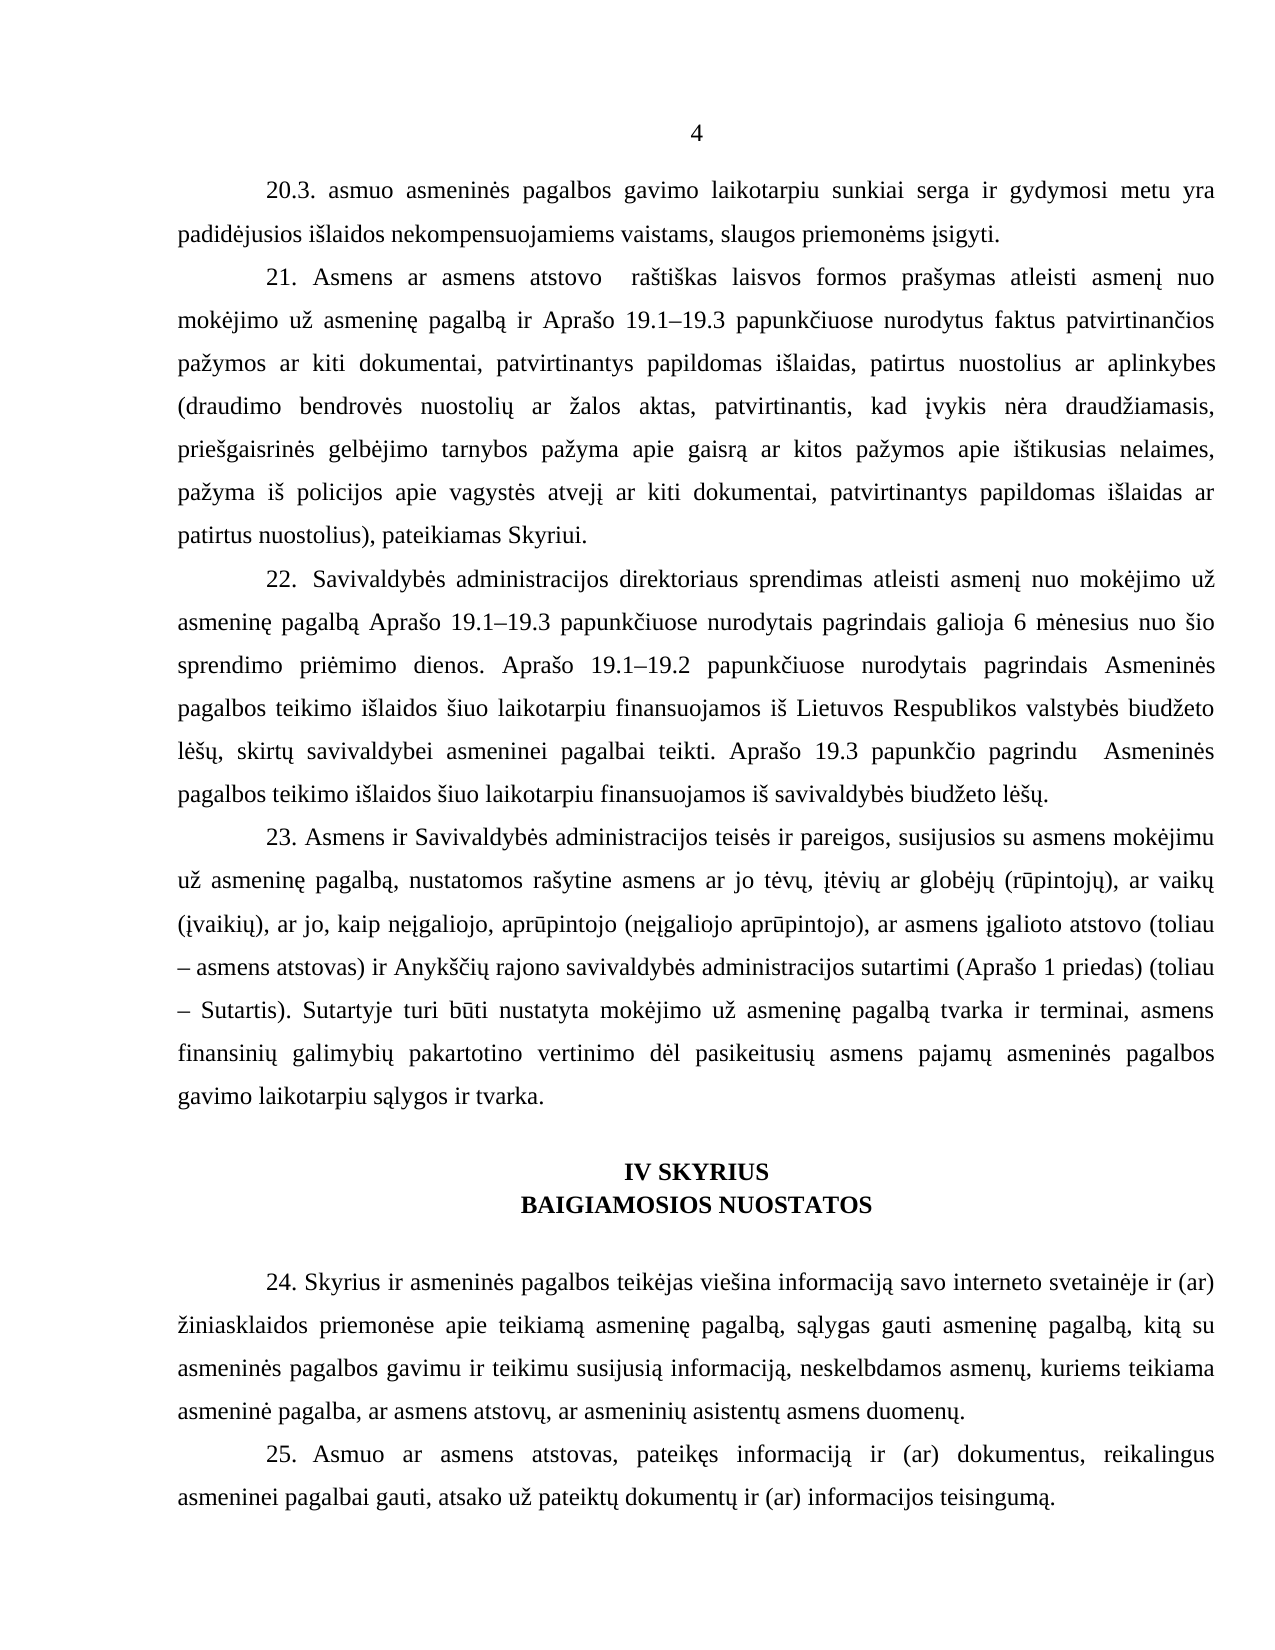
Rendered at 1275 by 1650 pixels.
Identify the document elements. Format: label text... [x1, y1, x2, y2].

text 20.3. asmuo asmeninės pagalbos gavimo laikotarpiu sunkiai serga ir gydymosi metu yra padidėjusios išlaidos nekompensuojamiems vaistams, slaugos priemonėms įsigyti. [177, 176, 1216, 247]
text 25. Asmuo ar asmens atstovas, pateikęs informaciją ir (ar) dokumentus, reikalingus asmeninei pagalbai gauti, atsako už pateiktų dokumentų ir (ar) informacijos teisingumą. [177, 1439, 1216, 1511]
text 22. Savivaldybės administracijos direktoriaus sprendimas atleisti asmenį nuo mokėjimo už asmeninę pagalbą Aprašo 19.1–19.3 papunkčiuose nurodytais pagrindais galioja 6 mėnesius nuo šio sprendimo priėmimo dienos. Aprašo 19.1–19.2 papunkčiuose nurodytais pagrindais Asmeninės pagalbos teikimo išlaidos šiuo laikotarpiu finansuojamos iš Lietuvos Respublikos valstybės biudžeto lėšų, skirtų savivaldybei asmeninei pagalbai teikti. Aprašo 19.3 papunkčio pagrindu Asmeninės pagalbos teikimo išlaidos šiuo laikotarpiu finansuojamos iš savivaldybės biudžeto lėšų. [177, 564, 1216, 808]
text 21. Asmens ar asmens atstovo raštiškas laisvos formos prašymas atleisti asmenį nuo mokėjimo už asmeninę pagalbą ir Aprašo 19.1–19.3 papunkčiuose nurodytus faktus patvirtinančios pažymos ar kiti dokumentai, patvirtinantys papildomas išlaidas, patirtus nuostolius ar aplinkybes (draudimo bendrovės nuostolių ar žalos aktas, patvirtinantis, kad įvykis nėra draudžiamasis, priešgaisrinės gelbėjimo tarnybos pažyma apie gaisrą ar kitos pažymos apie ištikusias nelaimes, pažyma iš policijos apie vagystės atvejį ar kiti dokumentai, patvirtinantys papildomas išlaidas ar patirtus nuostolius), pateikiamas Skyriui. [177, 262, 1216, 549]
text IV SKYRIUS [177, 1157, 1216, 1186]
text BAIGIAMOSIOS NUOSTATOS [177, 1190, 1216, 1219]
text 23. Asmens ir Savivaldybės administracijos teisės ir pareigos, susijusios su asmens mokėjimu už asmeninę pagalbą, nustatomos rašytine asmens ar jo tėvų, įtėvių ar globėjų (rūpintojų), ar vaikų (įvaikių), ar jo, kaip neįgaliojo, aprūpintojo (neįgaliojo aprūpintojo), ar asmens įgalioto atstovo (toliau – asmens atstovas) ir Anykščių rajono savivaldybės administracijos sutartimi (Aprašo 1 priedas) (toliau – Sutartis). Sutartyje turi būti nustatyta mokėjimo už asmeninę pagalbą tvarka ir terminai, asmens finansinių galimybių pakartotino vertinimo dėl pasikeitusių asmens pajamų asmeninės pagalbos gavimo laikotarpiu sąlygos ir tvarka. [177, 822, 1216, 1110]
text 24. Skyrius ir asmeninės pagalbos teikėjas viešina informaciją savo interneto svetainėje ir (ar) žiniasklaidos priemonėse apie teikiamą asmeninę pagalbą, sąlygas gauti asmeninę pagalbą, kitą su asmeninės pagalbos gavimu ir teikimu susijusią informaciją, neskelbdamos asmenų, kuriems teikiama asmeninė pagalba, ar asmens atstovų, ar asmeninių asistentų asmens duomenų. [177, 1267, 1216, 1425]
